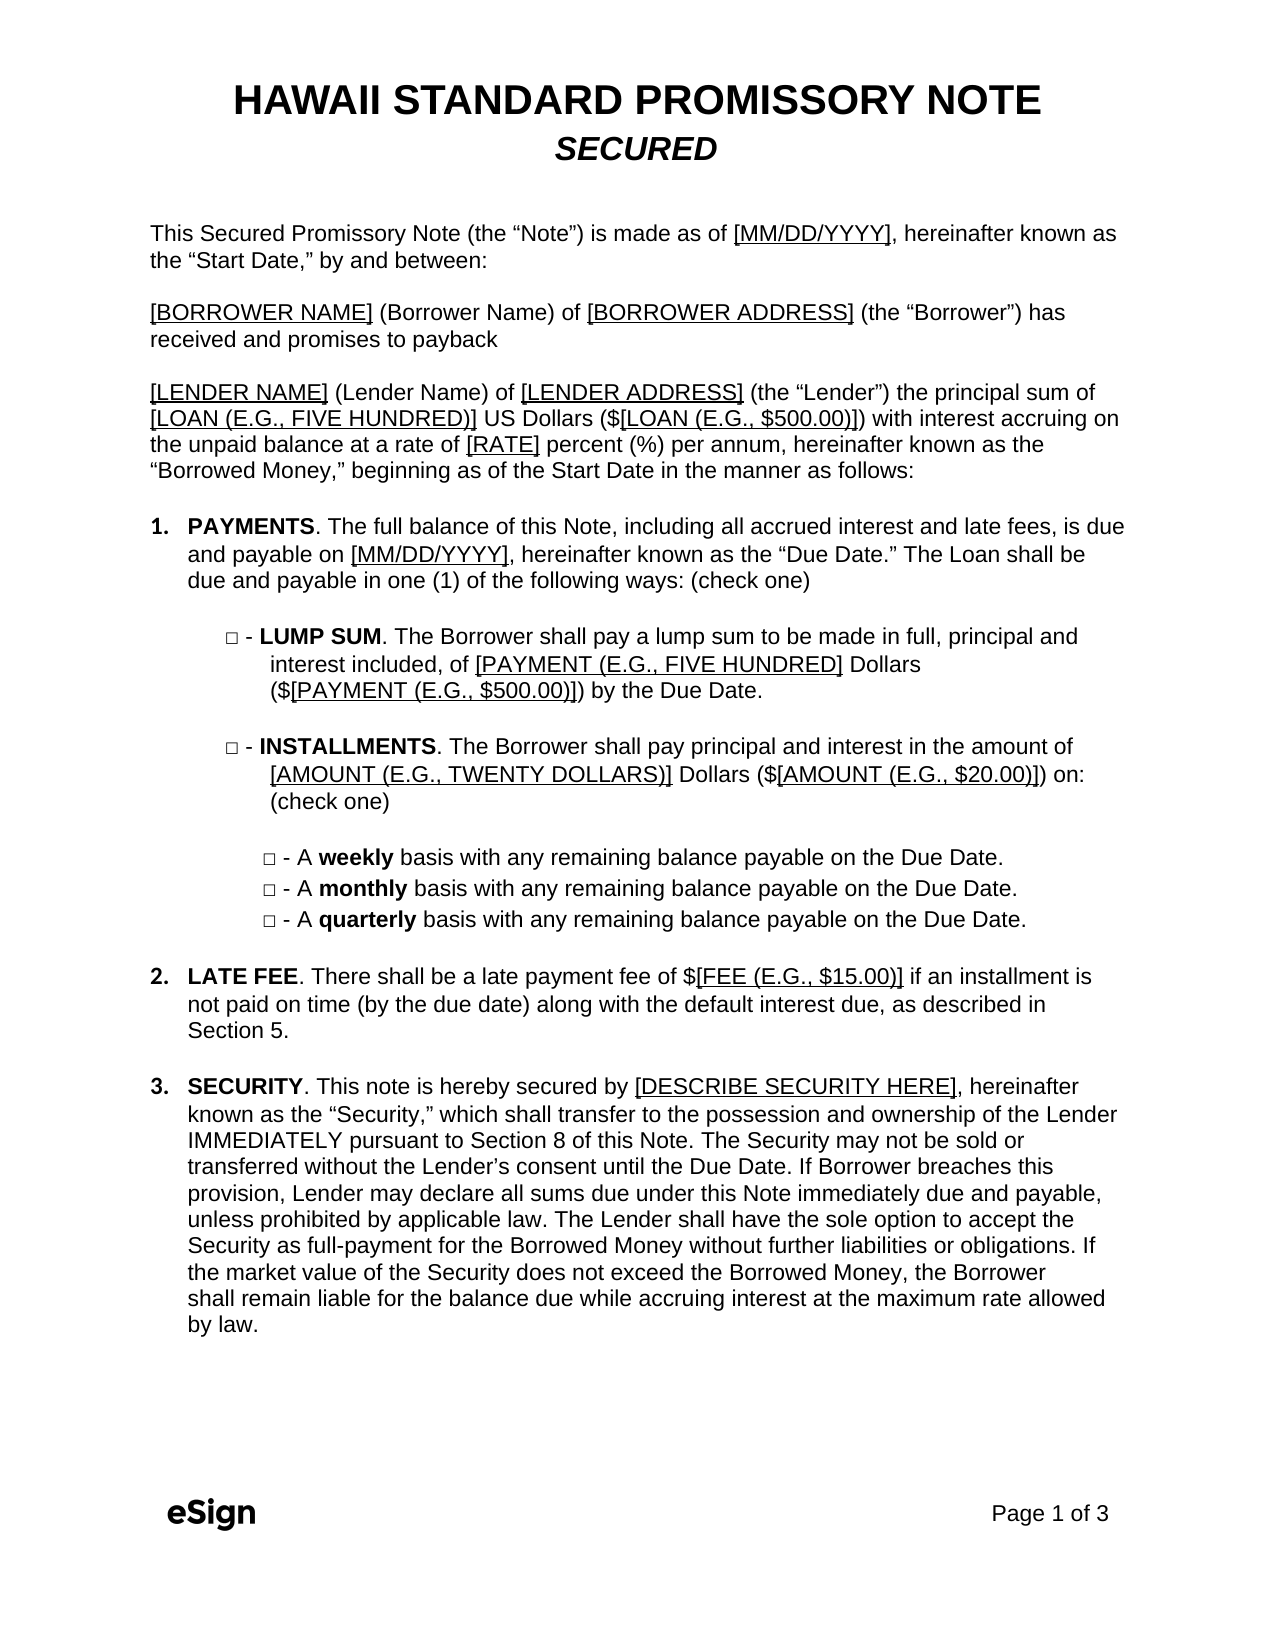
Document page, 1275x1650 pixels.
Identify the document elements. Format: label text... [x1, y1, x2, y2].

text [AMOUNT (E.G., TWENTY DOLLARS)] Dollars ($[AMOUNT (E.G., $20.00)]) on: (check one) [270, 761, 1125, 814]
subtitle HAWAII STANDARD PROMISSORY NOTE [150, 75, 1125, 123]
list SECURITY. This note is hereby secured by [DESCRIBE SECURITY HERE], hereinafter known as the “Security,” which shall transfer to the possession and ownership of the Lender IMMEDIATELY pursuant to Section 8 of this Note. The Security may not be sold or transferred without the Lender’s consent until the Due Date. If Borrower breaches this provision, Lender may declare all sums due under this Note immediately due and payable, unless prohibited by applicable law. The Lender shall have the sole option to accept the Security as full-payment for the Borrowed Money without further liabilities or obligations. If the market value of the Security does not exceed the Borrowed Money, the Borrower shall remain liable for the balance due while accruing interest at the maximum rate allowed by law. [150, 1070, 1125, 1338]
list PAYMENTS. The full balance of this Note, including all accrued interest and late fees, is due and payable on [MM/DD/YYYY], hereinafter known as the “Due Date.” The Loan shall be due and payable in one (1) of the following ways: (check one) [150, 510, 1125, 593]
text This Secured Promissory Note (the “Note”) is made as of [MM/DD/YYYY], hereinafter known as the “Start Date,” by and between: [150, 220, 1125, 273]
text ☐ - A monthly basis with any remaining balance payable on the Due Date. [225, 872, 1125, 903]
text ☐ - LUMP SUM. The Borrower shall pay a lump sum to be made in full, principal and [225, 620, 1125, 651]
text interest included, of [PAYMENT (E.G., FIVE HUNDRED] Dollars [270, 651, 1125, 677]
text ☐ - A weekly basis with any remaining balance payable on the Due Date. [225, 840, 1125, 872]
subtitle SECURED [150, 129, 1125, 168]
text [LENDER NAME] (Lender Name) of [LENDER ADDRESS] (the “Lender”) the principal sum of [LOAN (E.G., FIVE HUNDRED)] US Dollars ($[LOAN (E.G., $500.00)]) with interest accruing on the unpaid balance at a rate of [RATE] percent (%) per annum, hereinafter known as the “Borrowed Money,” beginning as of the Start Date in the manner as follows: [150, 378, 1125, 484]
list LATE FEE. There shall be a late payment fee of $[FEE (E.G., $15.00)] if an installment is not paid on time (by the due date) along with the default interest due, as described in Section 5. [150, 961, 1125, 1044]
text ($[PAYMENT (E.G., $500.00)]) by the Due Date. [270, 677, 1125, 704]
text ☐ - INSTALLMENTS. The Borrower shall pay principal and interest in the amount of [225, 730, 1125, 761]
text ☐ - A quarterly basis with any remaining balance payable on the Due Date. [225, 903, 1125, 934]
text [BORROWER NAME] (Borrower Name) of [BORROWER ADDRESS] (the “Borrower”) has received and promises to payback [150, 299, 1125, 352]
